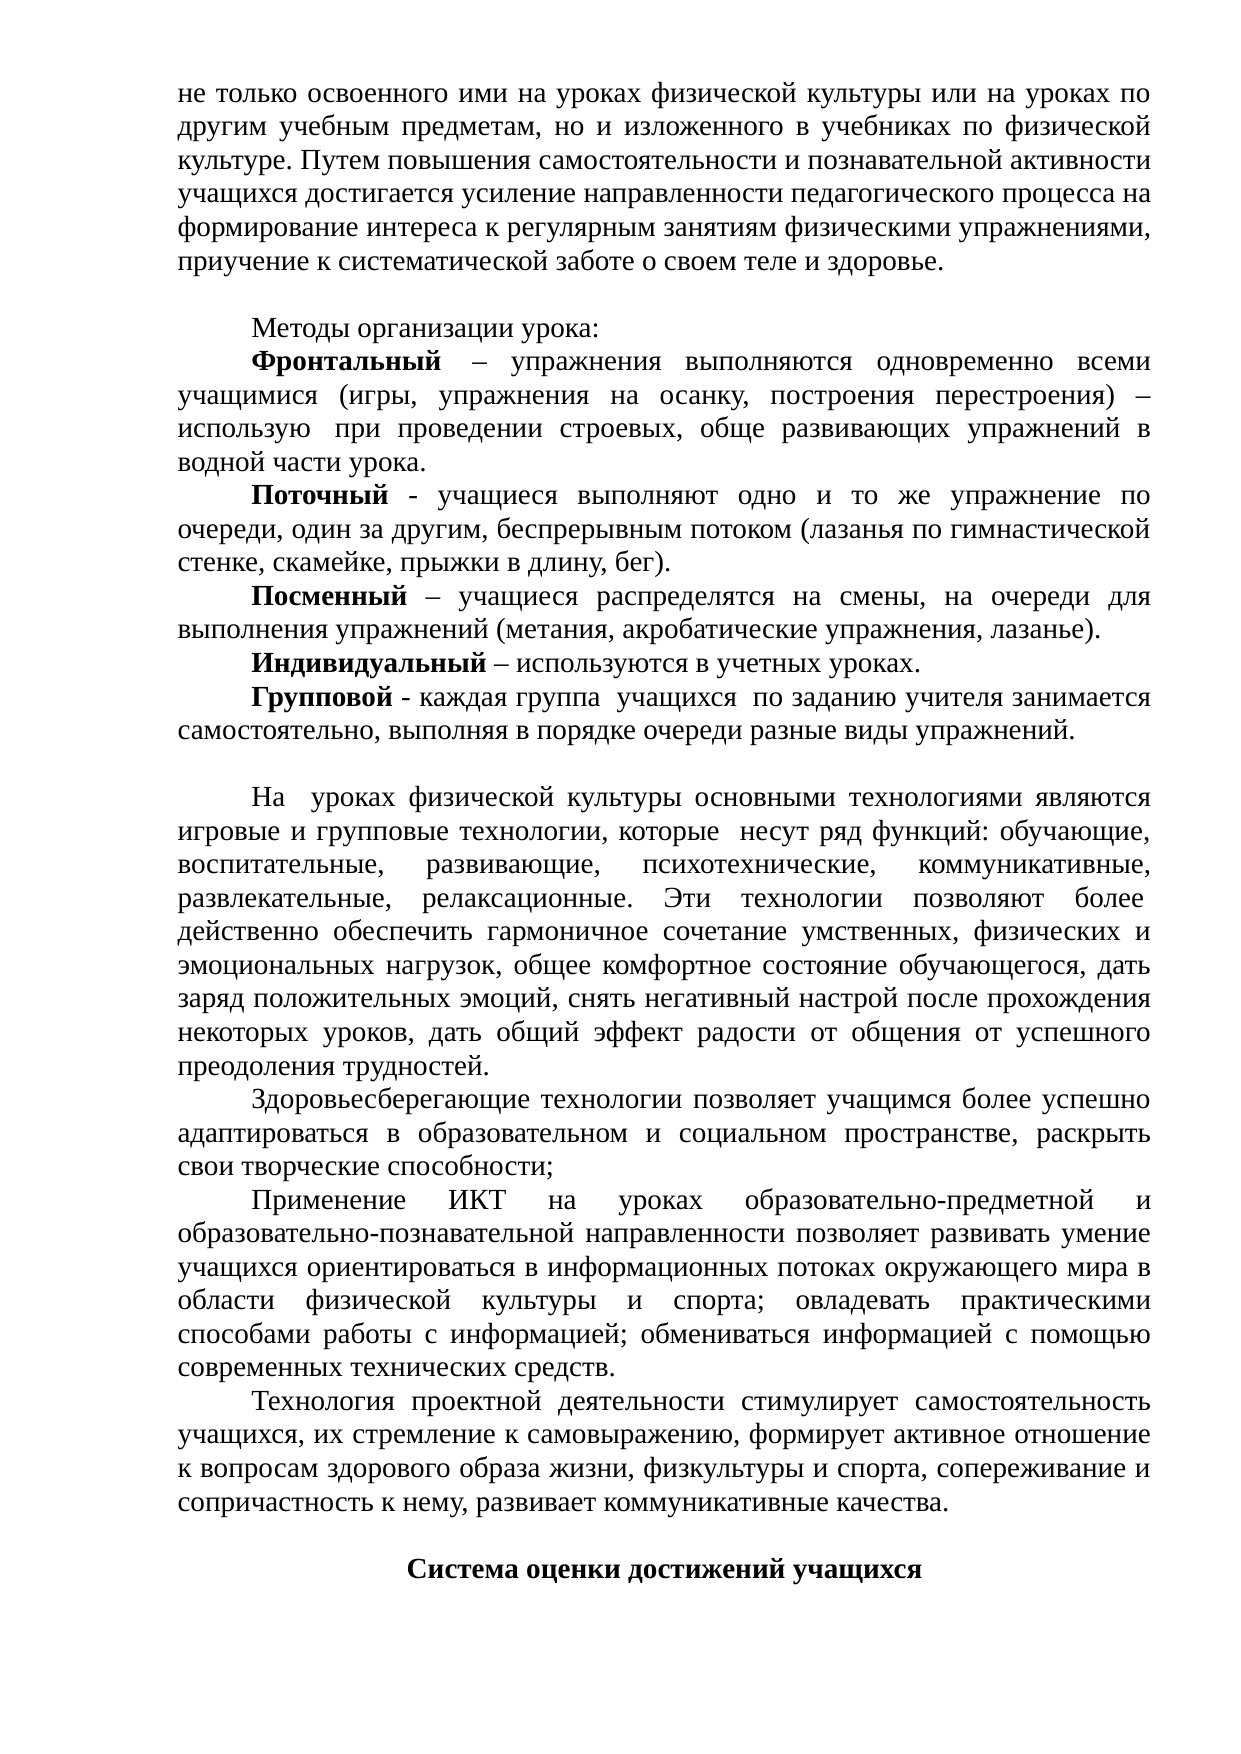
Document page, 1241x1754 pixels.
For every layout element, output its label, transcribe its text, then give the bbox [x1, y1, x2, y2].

text не только освоенного ими на уроках физической культуры или на уроках по другим учебным предметам, но и изложенного в учебниках по физической культуре. Путем повышения самостоятельности и познавательной активности учащихся достигается усиление направленности педагогического процесса на формирование интереса к регулярным занятиям физическими упражнениями, приучение к систематической заботе о своем теле и здоровье. [177, 75, 1152, 276]
text Индивидуальный – используются в учетных уроках. [177, 645, 1152, 679]
text Посменный – учащиеся распределятся на смены, на очереди для выполнения упражнений (метания, акробатические упражнения, лазанье). [177, 578, 1152, 645]
text Методы организации урока: [177, 310, 1152, 343]
text На уроках физической культуры основными технологиями являются игровые и групповые технологии, которые несут ряд функций: обучающие, воспитательные, развивающие, психотехнические, коммуникативные, развлекательные, релаксационные. Эти технологии позволяют более действенно обеспечить гармоничное сочетание умственных, физических и эмоциональных нагрузок, общее комфортное состояние обучающегося, дать заряд положительных эмоций, снять негативный настрой после прохождения некоторых уроков, дать общий эффект радости от общения от успешного преодоления трудностей. [177, 779, 1152, 1081]
text Здоровьесберегающие технологии позволяет учащимся более успешно адаптироваться в образовательном и социальном пространстве, раскрыть свои творческие способности; [177, 1081, 1152, 1182]
text Фронтальный – упражнения выполняются одновременно всеми учащимися (игры, упражнения на осанку, построения перестроения) – использую при проведении строевых, обще развивающих упражнений в водной части урока. [177, 343, 1152, 477]
text Применение ИКТ на уроках образовательно-предметной и образовательно-познавательной направленности позволяет развивать умение учащихся ориентироваться в информационных потоках окружающего мира в области физической культуры и спорта; овладевать практическими способами работы с информацией; обмениваться информацией с помощью современных технических средств. [177, 1182, 1152, 1383]
text Технология проектной деятельности стимулирует самостоятельность учащихся, их стремление к самовыражению, формирует активное отношение к вопросам здорового образа жизни, физкультуры и спорта, сопереживание и сопричастность к нему, развивает коммуникативные качества. [177, 1383, 1152, 1517]
text Поточный - учащиеся выполняют одно и то же упражнение по очереди, один за другим, беспрерывным потоком (лазанья по гимнастической стенке, скамейке, прыжки в длину, бег). [177, 477, 1152, 578]
text Групповой - каждая группа учащихся по заданию учителя занимается самостоятельно, выполняя в порядке очереди разные виды упражнений. [177, 679, 1152, 746]
text Система оценки достижений учащихся [177, 1551, 1152, 1584]
